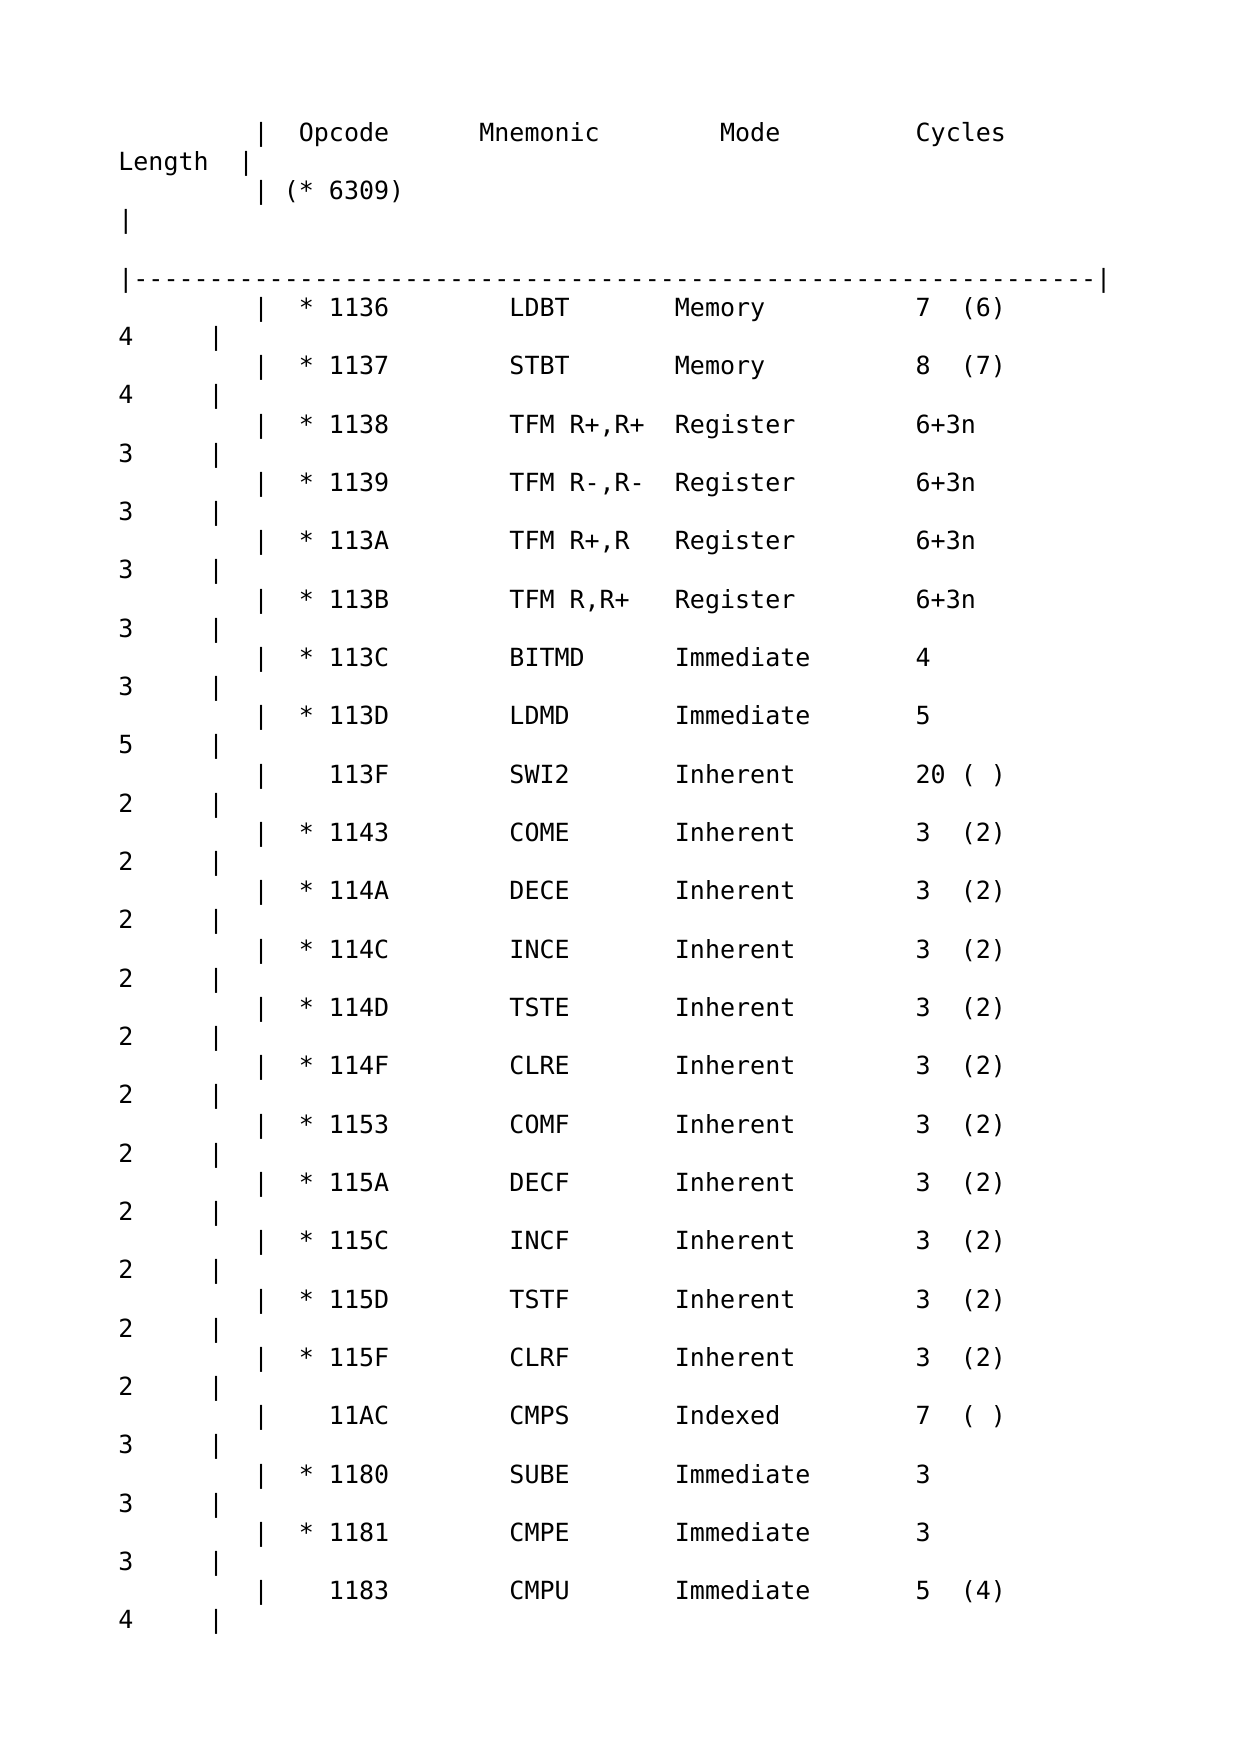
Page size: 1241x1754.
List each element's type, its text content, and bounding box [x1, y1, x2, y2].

text | Opcode Mnemonic Mode Cycles Length | | (* 6309) | |----------------------------------------------------------------| | * 1136 LDBT Memory 7 (6) 4 | | * 1137 STBT Memory 8 (7) 4 | | * 1138 TFM R+,R+ Register 6+3n 3 | | * 1139 TFM R-,R- Register 6+3n 3 | | * 113A TFM R+,R Register 6+3n 3 | | * 113B TFM R,R+ Register 6+3n 3 | | * 113C BITMD Immediate 4 3 | | * 113D LDMD Immediate 5 5 | | 113F SWI2 Inherent 20 ( ) 2 | | * 1143 COME Inherent 3 (2) 2 | | * 114A DECE Inherent 3 (2) 2 | | * 114C INCE Inherent 3 (2) 2 | | * 114D TSTE Inherent 3 (2) 2 | | * 114F CLRE Inherent 3 (2) 2 | | * 1153 COMF Inherent 3 (2) 2 | | * 115A DECF Inherent 3 (2) 2 | | * 115C INCF Inherent 3 (2) 2 | | * 115D TSTF Inherent 3 (2) 2 | | * 115F CLRF Inherent 3 (2) 2 | | 11AC CMPS Indexed 7 ( ) 3 | | * 1180 SUBE Immediate 3 3 | | * 1181 CMPE Immediate 3 3 | | 1183 CMPU Immediate 5 (4) 4 | [118, 118, 1122, 1635]
